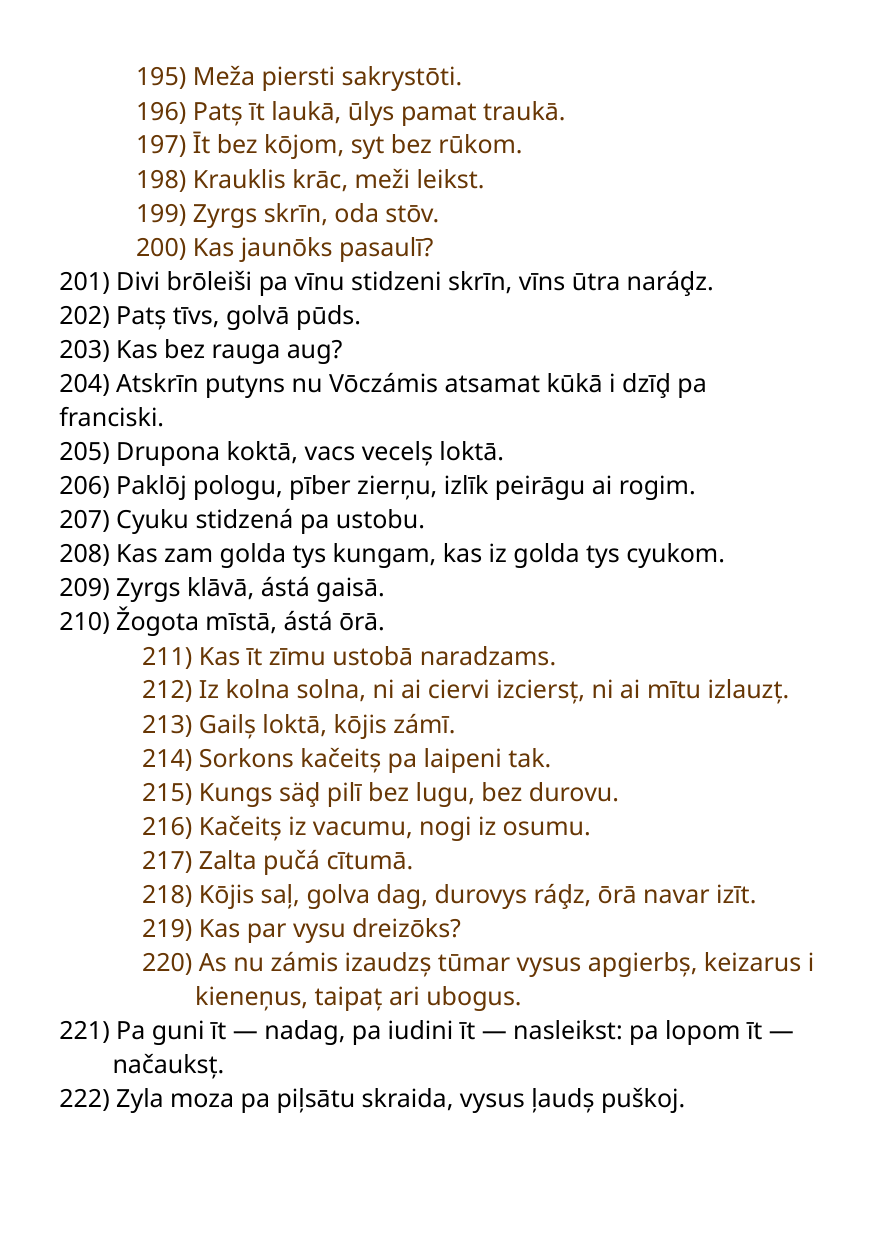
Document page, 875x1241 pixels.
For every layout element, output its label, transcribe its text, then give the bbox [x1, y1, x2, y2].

text 214) Sorkons kačeitș pa laipeni tak. [142, 740, 815, 774]
text 218) Kōjis saļ, golva dag, durovys ráḑz, ōrā navar izīt. [142, 877, 815, 911]
text 199) Zyrgs skrīn, oda stōv. [136, 195, 815, 229]
text 200) Kas jaunōks pasaulī? [136, 229, 815, 263]
text 215) Kungs säḑ pilī bez lugu, bez durovu. [142, 774, 815, 808]
text 220) As nu zámis izaudzș tūmar vysus apgierbș, keizarus i kieneņus, taipaț ari ubogus. [142, 945, 815, 1013]
text 210) Žogota mīstā, ástá ōrā. [59, 604, 815, 638]
text 196) Patș īt laukā, ūlys pamat traukā. [136, 93, 815, 127]
text 202) Patș tīvs, golvā pūds. [59, 297, 815, 332]
text 208) Kas zam golda tys kungam, kas iz golda tys cyukom. [59, 536, 815, 570]
text 198) Krauklis krāc, meži leikst. [136, 161, 815, 195]
text 209) Zyrgs klāvā, ástá gaisā. [59, 570, 815, 604]
text 205) Drupona koktā, vacs vecelș loktā. [59, 434, 815, 468]
text 207) Cyuku stidzená pa ustobu. [59, 502, 815, 536]
text 219) Kas par vysu dreizōks? [142, 911, 815, 945]
text 203) Kas bez rauga aug? [59, 332, 815, 366]
text 212) Iz kolna solna, ni ai ciervi izciersț, ni ai mītu izlauzț. [142, 672, 815, 706]
text 217) Zalta pučá cītumā. [142, 842, 815, 877]
text 206) Paklōj pologu, pīber zierņu, izlīk peirāgu ai rogim. [59, 468, 815, 502]
text 201) Divi brōleiši pa vīnu stidzeni skrīn, vīns ūtra naráḑz. [59, 263, 815, 297]
text 221) Pa guni īt — nadag, pa iudini īt — nasleikst: pa lopom īt — načauksț. [59, 1013, 815, 1081]
text 216) Kačeitș iz vacumu, nogi iz osumu. [142, 808, 815, 842]
text 195) Meža piersti sakrystōti. [136, 59, 815, 93]
text 222) Zyla moza pa piļsātu skraida, vysus ļaudș puškoj. [59, 1081, 815, 1115]
text 197) Īt bez kōjom, syt bez rūkom. [136, 127, 815, 161]
text 204) Atskrīn putyns nu Vōczámis atsamat kūkā i dzīḑ pa franciski. [59, 366, 815, 434]
text 213) Gailș loktā, kōjis zámī. [142, 706, 815, 740]
text 211) Kas īt zīmu ustobā naradzams. [142, 638, 815, 672]
